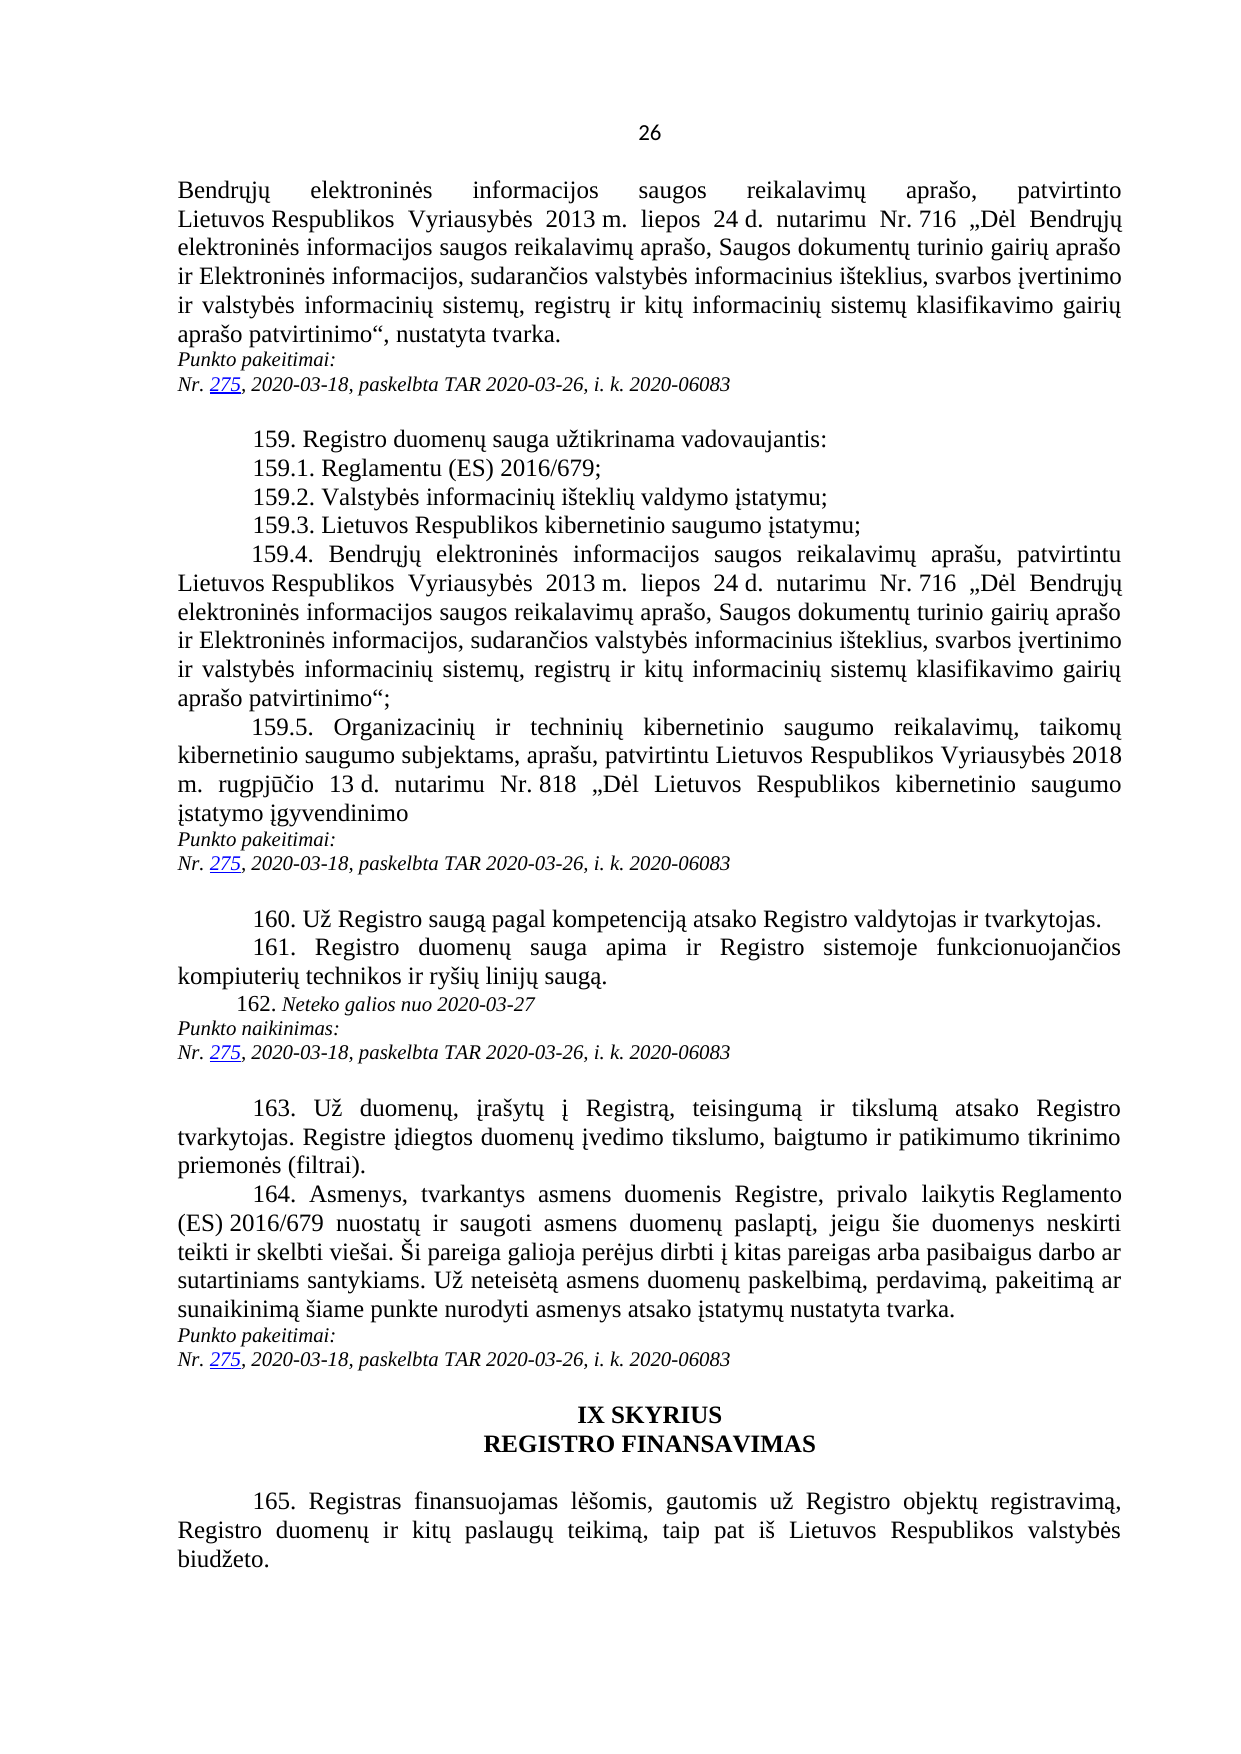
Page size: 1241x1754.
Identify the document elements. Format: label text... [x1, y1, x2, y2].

text Punkto naikinimas: [177, 1016, 1122, 1040]
text Punkto pakeitimai: [177, 347, 1122, 371]
text Punkto pakeitimai: [177, 1323, 1122, 1347]
text 159.2. Valstybės informacinių išteklių valdymo įstatymu; [177, 482, 1122, 511]
text 159.3. Lietuvos Respublikos kibernetinio saugumo įstatymu; [177, 511, 1122, 539]
text Punkto pakeitimai: [177, 827, 1122, 851]
text 160. Už Registro saugą pagal kompetenciją atsako Registro valdytojas ir tvarkytojas. [177, 904, 1122, 932]
text 159.5. Organizacinių ir techninių kibernetinio saugumo reikalavimų, taikomų kibernetinio saugumo subjektams, aprašu, patvirtintu Lietuvos Respublikos Vyriausybės 2018 m. rugpjūčio 13 d. nutarimu Nr. 818 „Dėl Lietuvos Respublikos kibernetinio saugumo įstatymo įgyvendinimo [177, 712, 1122, 827]
text IX skyrius [177, 1400, 1122, 1429]
text 159.4. Bendrųjų elektroninės informacijos saugos reikalavimų aprašu, patvirtintu Lietuvos Respublikos Vyriausybės 2013 m. liepos 24 d. nutarimu Nr. 716 „Dėl Bendrųjų elektroninės informacijos saugos reikalavimų aprašo, Saugos dokumentų turinio gairių aprašo ir Elektroninės informacijos, sudarančios valstybės informacinius išteklius, svarbos įvertinimo ir valstybės informacinių sistemų, registrų ir kitų informacinių sistemų klasifikavimo gairių aprašo patvirtinimo“; [177, 539, 1122, 712]
text 159. Registro duomenų sauga užtikrinama vadovaujantis: [177, 424, 1122, 453]
text Nr. 275, 2020-03-18, paskelbta TAR 2020-03-26, i. k. 2020-06083 [177, 851, 1122, 875]
text Nr. 275, 2020-03-18, paskelbta TAR 2020-03-26, i. k. 2020-06083 [177, 371, 1122, 396]
text 164. Asmenys, tvarkantys asmens duomenis Registre, privalo laikytis Reglamento (ES) 2016/679 nuostatų ir saugoti asmens duomenų paslaptį, jeigu šie duomenys neskirti teikti ir skelbti viešai. Ši pareiga galioja perėjus dirbti į kitas pareigas arba pasibaigus darbo ar sutartiniams santykiams. Už neteisėtą asmens duomenų paskelbimą, perdavimą, pakeitimą ar sunaikinimą šiame punkte nurodyti asmenys atsako įstatymų nustatyta tvarka. [177, 1179, 1122, 1323]
text 162. Neteko galios nuo 2020-03-27 [177, 990, 1122, 1016]
text Registro finansavimas [177, 1429, 1122, 1457]
text Bendrųjų elektroninės informacijos saugos reikalavimų aprašo, patvirtinto Lietuvos Respublikos Vyriausybės 2013 m. liepos 24 d. nutarimu Nr. 716 „Dėl Bendrųjų elektroninės informacijos saugos reikalavimų aprašo, Saugos dokumentų turinio gairių aprašo ir Elektroninės informacijos, sudarančios valstybės informacinius išteklius, svarbos įvertinimo ir valstybės informacinių sistemų, registrų ir kitų informacinių sistemų klasifikavimo gairių aprašo patvirtinimo“, nustatyta tvarka. [177, 175, 1122, 347]
text Nr. 275, 2020-03-18, paskelbta TAR 2020-03-26, i. k. 2020-06083 [177, 1040, 1122, 1064]
text 163. Už duomenų, įrašytų į Registrą, teisingumą ir tikslumą atsako Registro tvarkytojas. Registre įdiegtos duomenų įvedimo tikslumo, baigtumo ir patikimumo tikrinimo priemonės (filtrai). [177, 1093, 1122, 1179]
text Nr. 275, 2020-03-18, paskelbta TAR 2020-03-26, i. k. 2020-06083 [177, 1347, 1122, 1371]
text 165. Registras finansuojamas lėšomis, gautomis už Registro objektų registravimą, Registro duomenų ir kitų paslaugų teikimą, taip pat iš Lietuvos Respublikos valstybės biudžeto. [177, 1486, 1122, 1572]
text 159.1. Reglamentu (ES) 2016/679; [177, 453, 1122, 482]
text 161. Registro duomenų sauga apima ir Registro sistemoje funkcionuojančios kompiuterių technikos ir ryšių linijų saugą. [177, 932, 1122, 990]
